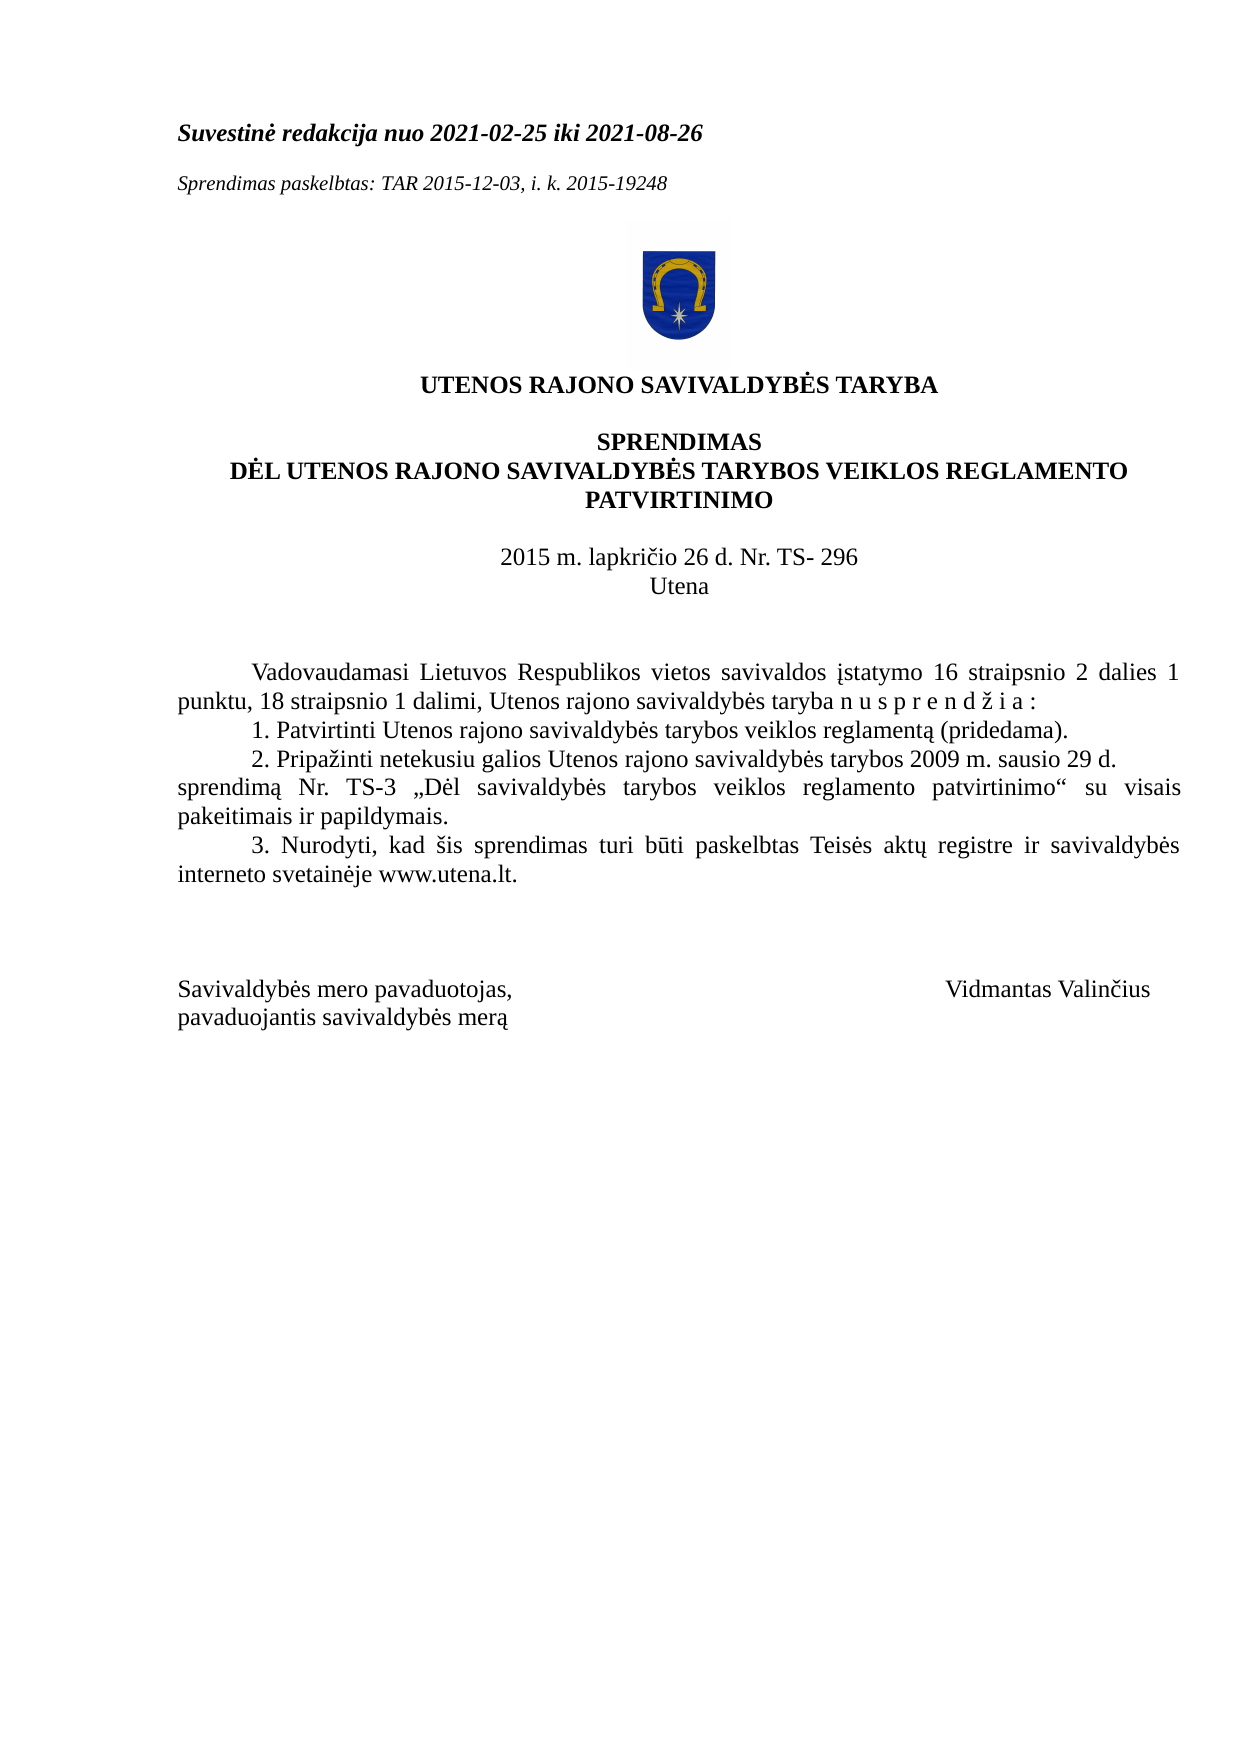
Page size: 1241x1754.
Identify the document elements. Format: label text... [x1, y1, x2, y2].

text Vadovaudamasi Lietuvos Respublikos vietos savivaldos įstatymo 16 straipsnio 2 dalies 1 punktu, 18 straipsnio 1 dalimi, Utenos rajono savivaldybės taryba nusprendžia: [177, 657, 1181, 715]
text 1. Patvirtinti Utenos rajono savivaldybės tarybos veiklos reglamentą (pridedama). [251, 715, 1181, 744]
text SPRENDIMAS [177, 427, 1181, 456]
text Sprendimas paskelbtas: TAR 2015-12-03, i. k. 2015-19248 [177, 171, 1181, 195]
text 2015 m. lapkričio 26 d. Nr. TS- 296 [177, 542, 1181, 571]
text 3. Nurodyti, kad šis sprendimas turi būti paskelbtas Teisės aktų registre ir savivaldybės interneto svetainėje www.utena.lt. [177, 830, 1181, 887]
text sprendimą Nr. TS-3 „Dėl savivaldybės tarybos veiklos reglamento patvirtinimo“ su visais pakeitimais ir papildymais. [177, 772, 1181, 830]
text pavaduojantis savivaldybės merą [177, 1002, 1181, 1031]
text DĖL UTENOS RAJONO SAVIVALDYBĖS TARYBOS VEIKLOS REGLAMENTO PATVIRTINIMO [177, 456, 1181, 514]
text UTENOS RAJONO SAVIVALDYBĖS TARYBA [177, 370, 1181, 399]
text Savivaldybės mero pavaduotojas, Vidmantas Valinčius [177, 974, 1181, 1002]
text 2. Pripažinti netekusiu galios Utenos rajono savivaldybės tarybos 2009 m. sausio 29 d. [251, 744, 1181, 772]
text Suvestinė redakcija nuo 2021-02-25 iki 2021-08-26 [177, 118, 1181, 147]
text Utena [177, 571, 1181, 600]
